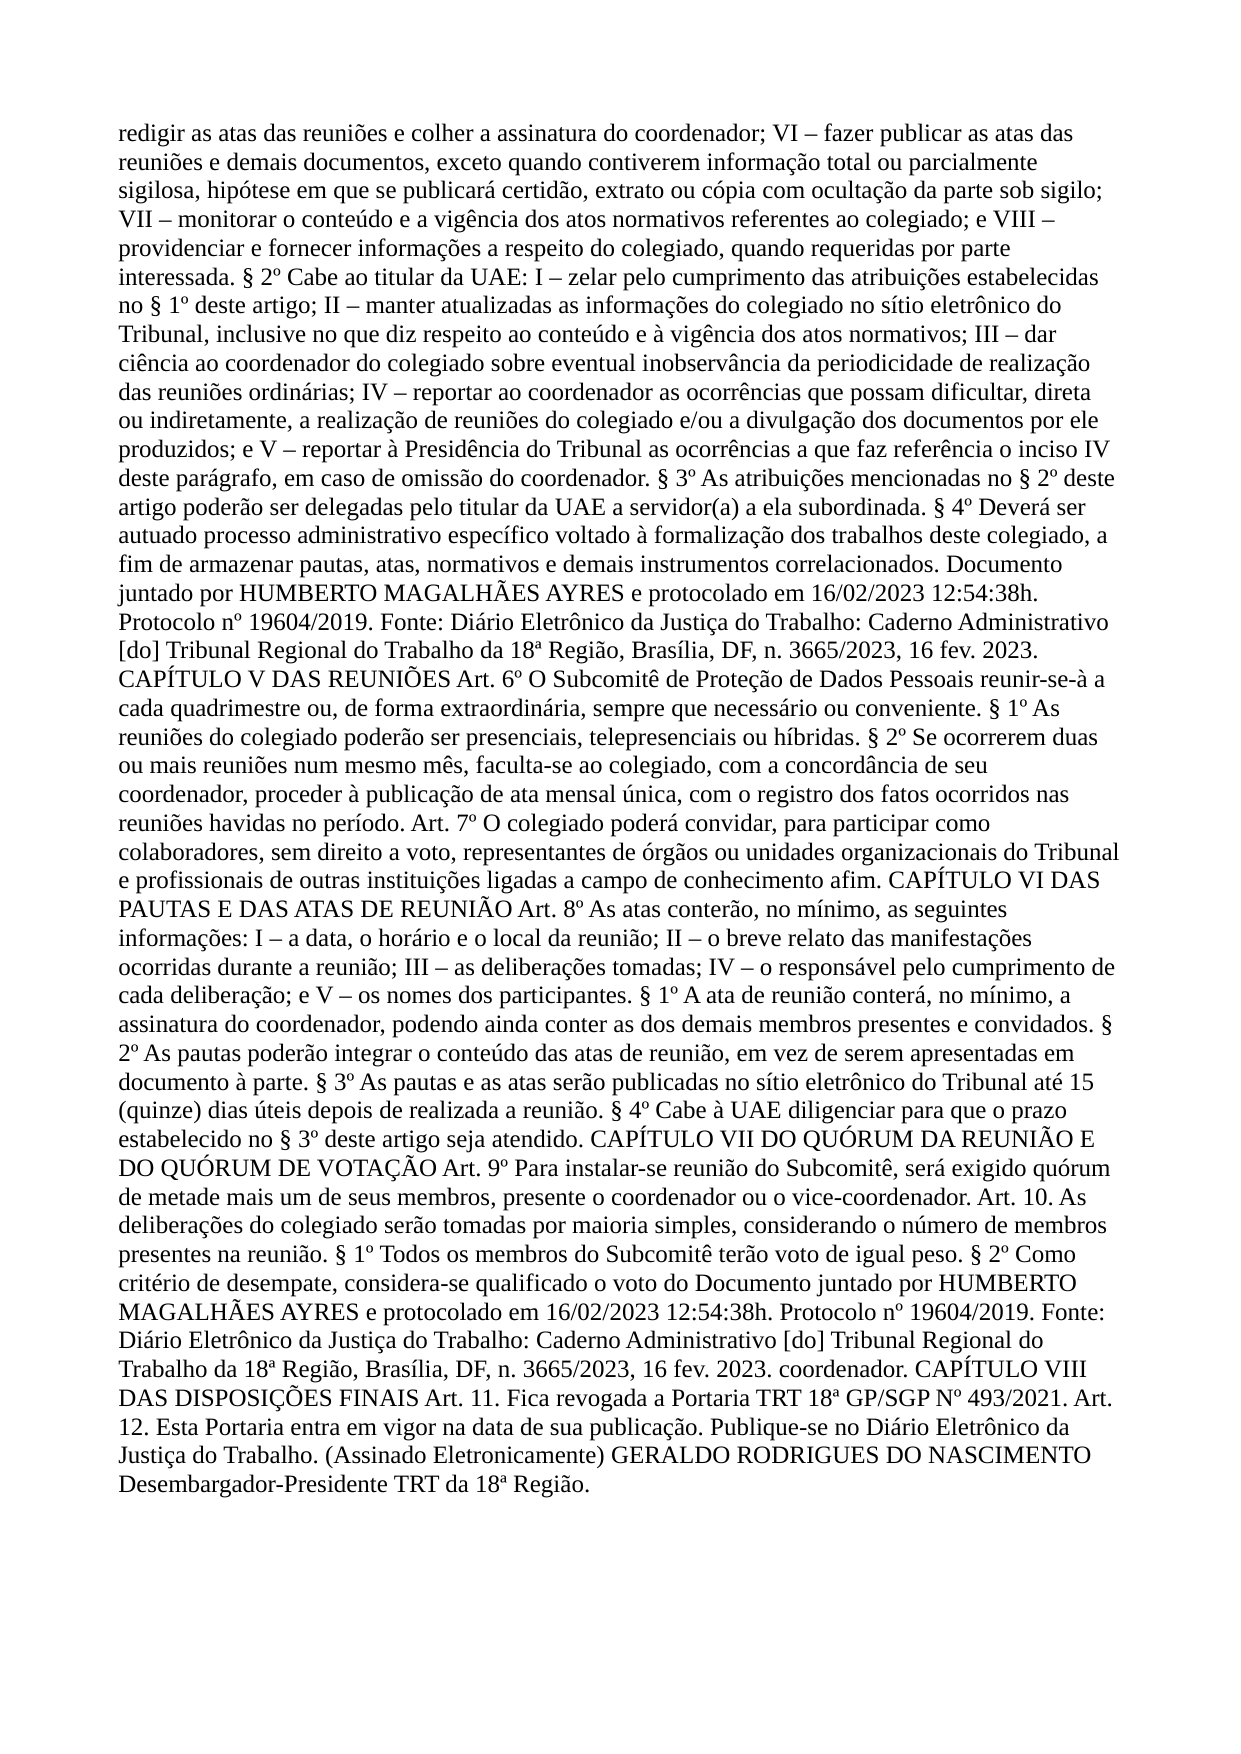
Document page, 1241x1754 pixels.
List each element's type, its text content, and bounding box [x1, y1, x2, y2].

text redigir as atas das reuniões e colher a assinatura do coordenador; VI – fazer publicar as atas das reuniões e demais documentos, exceto quando contiverem informação total ou parcialmente sigilosa, hipótese em que se publicará certidão, extrato ou cópia com ocultação da parte sob sigilo; VII – monitorar o conteúdo e a vigência dos atos normativos referentes ao colegiado; e VIII – providenciar e fornecer informações a respeito do colegiado, quando requeridas por parte interessada. § 2º Cabe ao titular da UAE: I – zelar pelo cumprimento das atribuições estabelecidas no § 1º deste artigo; II – manter atualizadas as informações do colegiado no sítio eletrônico do Tribunal, inclusive no que diz respeito ao conteúdo e à vigência dos atos normativos; III – dar ciência ao coordenador do colegiado sobre eventual inobservância da periodicidade de realização das reuniões ordinárias; IV – reportar ao coordenador as ocorrências que possam dificultar, direta ou indiretamente, a realização de reuniões do colegiado e/ou a divulgação dos documentos por ele produzidos; e V – reportar à Presidência do Tribunal as ocorrências a que faz referência o inciso IV deste parágrafo, em caso de omissão do coordenador. § 3º As atribuições mencionadas no § 2º deste artigo poderão ser delegadas pelo titular da UAE a servidor(a) a ela subordinada. § 4º Deverá ser autuado processo administrativo específico voltado à formalização dos trabalhos deste colegiado, a fim de armazenar pautas, atas, normativos e demais instrumentos correlacionados. Documento juntado por HUMBERTO MAGALHÃES AYRES e protocolado em 16/02/2023 12:54:38h. Protocolo nº 19604/2019. Fonte: Diário Eletrônico da Justiça do Trabalho: Caderno Administrativo [do] Tribunal Regional do Trabalho da 18ª Região, Brasília, DF, n. 3665/2023, 16 fev. 2023. CAPÍTULO V DAS REUNIÕES Art. 6º O Subcomitê de Proteção de Dados Pessoais reunir-se-à a cada quadrimestre ou, de forma extraordinária, sempre que necessário ou conveniente. § 1º As reuniões do colegiado poderão ser presenciais, telepresenciais ou híbridas. § 2º Se ocorrerem duas ou mais reuniões num mesmo mês, faculta-se ao colegiado, com a concordância de seu coordenador, proceder à publicação de ata mensal única, com o registro dos fatos ocorridos nas reuniões havidas no período. Art. 7º O colegiado poderá convidar, para participar como colaboradores, sem direito a voto, representantes de órgãos ou unidades organizacionais do Tribunal e profissionais de outras instituições ligadas a campo de conhecimento afim. CAPÍTULO VI DAS PAUTAS E DAS ATAS DE REUNIÃO Art. 8º As atas conterão, no mínimo, as seguintes informações: I – a data, o horário e o local da reunião; II – o breve relato das manifestações ocorridas durante a reunião; III – as deliberações tomadas; IV – o responsável pelo cumprimento de cada deliberação; e V – os nomes dos participantes. § 1º A ata de reunião conterá, no mínimo, a assinatura do coordenador, podendo ainda conter as dos demais membros presentes e convidados. § 2º As pautas poderão integrar o conteúdo das atas de reunião, em vez de serem apresentadas em documento à parte. § 3º As pautas e as atas serão publicadas no sítio eletrônico do Tribunal até 15 (quinze) dias úteis depois de realizada a reunião. § 4º Cabe à UAE diligenciar para que o prazo estabelecido no § 3º deste artigo seja atendido. CAPÍTULO VII DO QUÓRUM DA REUNIÃO E DO QUÓRUM DE VOTAÇÃO Art. 9º Para instalar-se reunião do Subcomitê, será exigido quórum de metade mais um de seus membros, presente o coordenador ou o vice-coordenador. Art. 10. As deliberações do colegiado serão tomadas por maioria simples, considerando o número de membros presentes na reunião. § 1º Todos os membros do Subcomitê terão voto de igual peso. § 2º Como critério de desempate, considera-se qualificado o voto do Documento juntado por HUMBERTO MAGALHÃES AYRES e protocolado em 16/02/2023 12:54:38h. Protocolo nº 19604/2019. Fonte: Diário Eletrônico da Justiça do Trabalho: Caderno Administrativo [do] Tribunal Regional do Trabalho da 18ª Região, Brasília, DF, n. 3665/2023, 16 fev. 2023. coordenador. CAPÍTULO VIII DAS DISPOSIÇÕES FINAIS Art. 11. Fica revogada a Portaria TRT 18ª GP/SGP Nº 493/2021. Art. 12. Esta Portaria entra em vigor na data de sua publicação. Publique-se no Diário Eletrônico da Justiça do Trabalho. (Assinado Eletronicamente) GERALDO RODRIGUES DO NASCIMENTO Desembargador-Presidente TRT da 18ª Região. [118, 118, 1122, 1498]
